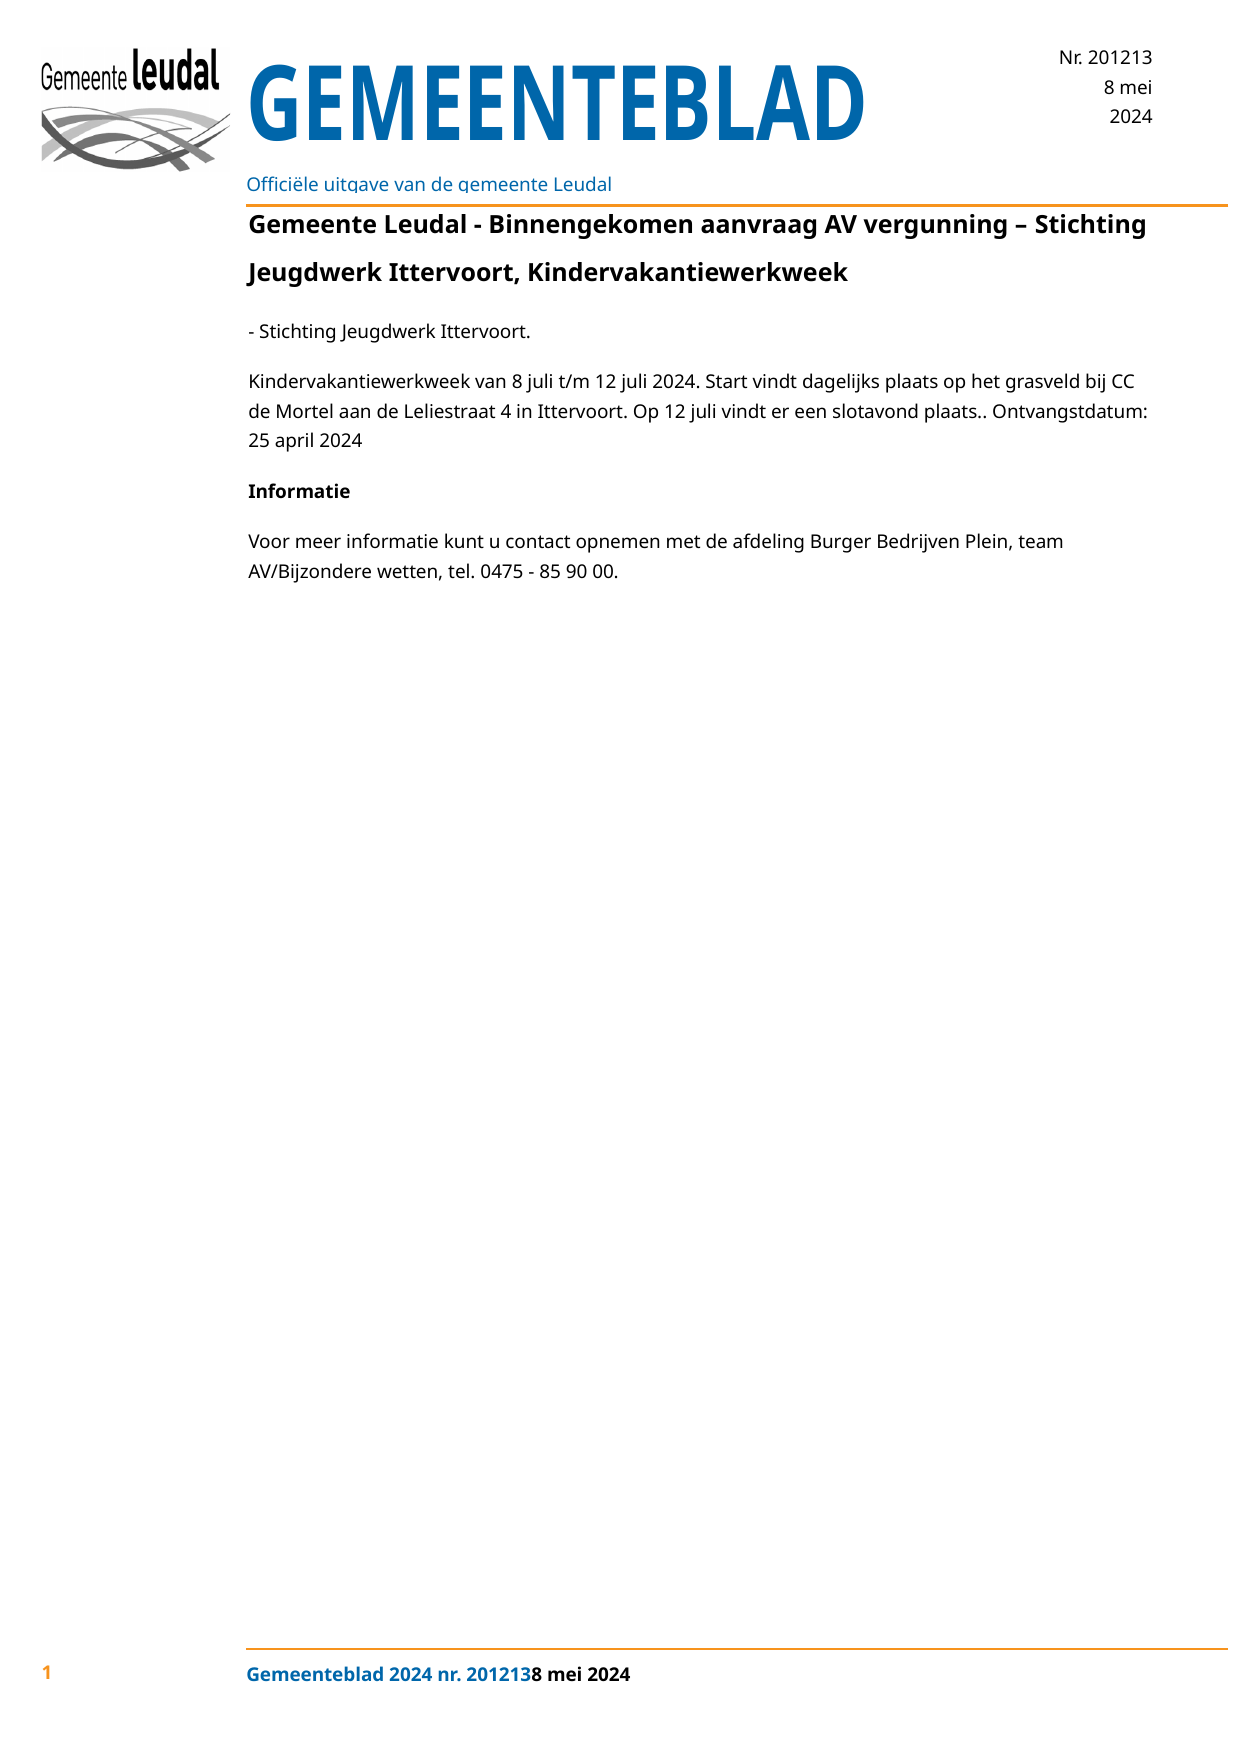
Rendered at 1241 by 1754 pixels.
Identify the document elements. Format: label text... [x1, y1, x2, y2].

text Gemeente Leudal - Binnengekomen aanvraag AV vergunning – Stichting Jeugdwerk Ittervoort, Kindervakantiewerkweek [248, 207, 1152, 288]
text Voor meer informatie kunt u contact opnemen met de afdeling Burger Bedrijven Plein, team AV/Bijzondere wetten, tel. 0475 - 85 90 00. [248, 528, 1152, 584]
text - Stichting Jeugdwerk Ittervoort. [248, 318, 1152, 344]
text Informatie [248, 478, 1152, 504]
picture [41, 47, 231, 172]
text Kindervakantiewerkweek van 8 juli t/m 12 juli 2024. Start vindt dagelijks plaats op het grasveld bij CC de Mortel aan de Leliestraat 4 in Ittervoort. Op 12 juli vindt er een slotavond plaats.. Ontvangstdatum: 25 april 2024 [248, 368, 1152, 453]
